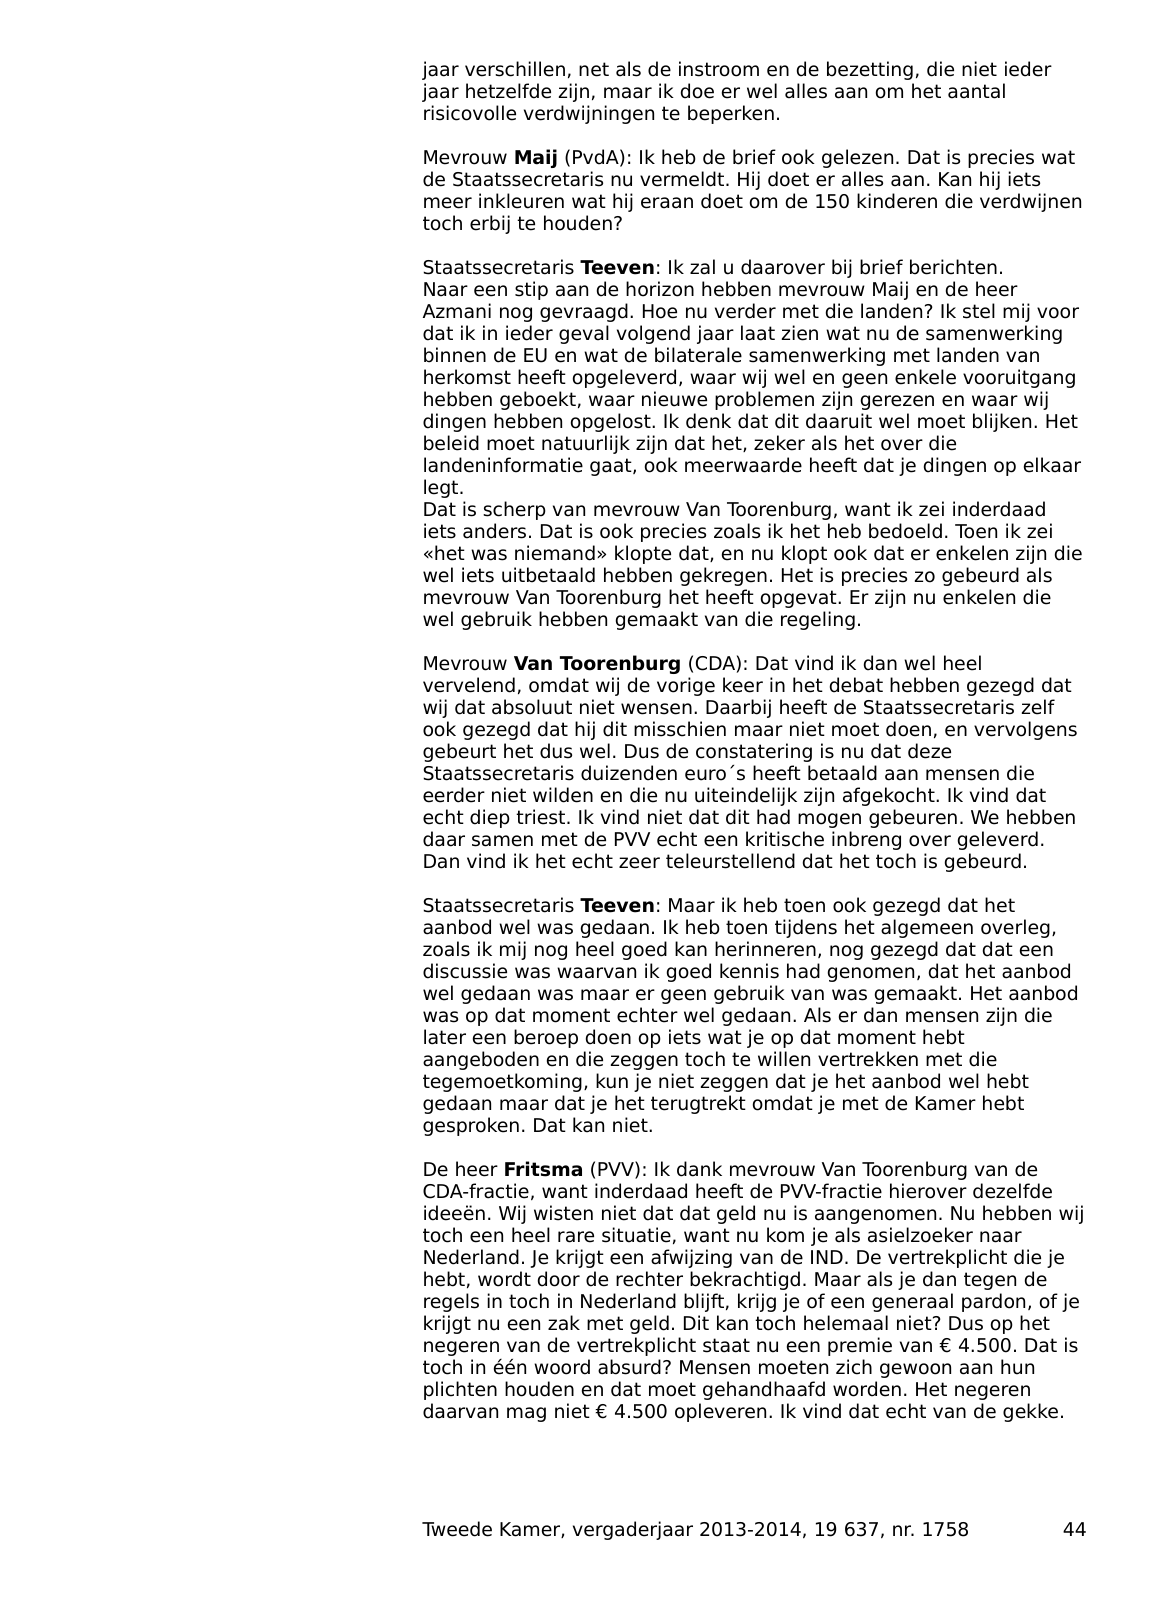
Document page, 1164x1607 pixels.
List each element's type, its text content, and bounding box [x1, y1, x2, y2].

text Dat is scherp van mevrouw Van Toorenburg, want ik zei inderdaad iets anders. Dat is ook precies zoals ik het heb bedoeld. Toen ik zei «het was niemand» klopte dat, en nu klopt ook dat er enkelen zijn die wel iets uitbetaald hebben gekregen. Het is precies zo gebeurd als mevrouw Van Toorenburg het heeft opgevat. Er zijn nu enkelen die wel gebruik hebben gemaakt van die regeling. [422, 499, 1087, 631]
text Staatssecretaris Teeven: Maar ik heb toen ook gezegd dat het aanbod wel was gedaan. Ik heb toen tijdens het algemeen overleg, zoals ik mij nog heel goed kan herinneren, nog gezegd dat dat een discussie was waarvan ik goed kennis had genomen, dat het aanbod wel gedaan was maar er geen gebruik van was gemaakt. Het aanbod was op dat moment echter wel gedaan. Als er dan mensen zijn die later een beroep doen op iets wat je op dat moment hebt aangeboden en die zeggen toch te willen vertrekken met die tegemoetkoming, kun je niet zeggen dat je het aanbod wel hebt gedaan maar dat je het terugtrekt omdat je met de Kamer hebt gesproken. Dat kan niet. [422, 895, 1087, 1137]
text De heer Fritsma (PVV): Ik dank mevrouw Van Toorenburg van de CDA-fractie, want inderdaad heeft de PVV-fractie hierover dezelfde ideeën. Wij wisten niet dat dat geld nu is aangenomen. Nu hebben wij toch een heel rare situatie, want nu kom je als asielzoeker naar Nederland. Je krijgt een afwijzing van de IND. De vertrekplicht die je hebt, wordt door de rechter bekrachtigd. Maar als je dan tegen de regels in toch in Nederland blijft, krijg je of een generaal pardon, of je krijgt nu een zak met geld. Dit kan toch helemaal niet? Dus op het negeren van de vertrekplicht staat nu een premie van € 4.500. Dat is toch in één woord absurd? Mensen moeten zich gewoon aan hun plichten houden en dat moet gehandhaafd worden. Het negeren daarvan mag niet € 4.500 opleveren. Ik vind dat echt van de gekke. [422, 1159, 1087, 1423]
text Mevrouw Maij (PvdA): Ik heb de brief ook gelezen. Dat is precies wat de Staatssecretaris nu vermeldt. Hij doet er alles aan. Kan hij iets meer inkleuren wat hij eraan doet om de 150 kinderen die verdwijnen toch erbij te houden? [422, 147, 1087, 235]
text Staatssecretaris Teeven: Ik zal u daarover bij brief berichten. [422, 257, 1087, 279]
text jaar verschillen, net als de instroom en de bezetting, die niet ieder jaar hetzelfde zijn, maar ik doe er wel alles aan om het aantal risicovolle verdwijningen te beperken. [422, 59, 1087, 125]
text Mevrouw Van Toorenburg (CDA): Dat vind ik dan wel heel vervelend, omdat wij de vorige keer in het debat hebben gezegd dat wij dat absoluut niet wensen. Daarbij heeft de Staatssecretaris zelf ook gezegd dat hij dit misschien maar niet moet doen, en vervolgens gebeurt het dus wel. Dus de constatering is nu dat deze Staatssecretaris duizenden euro´s heeft betaald aan mensen die eerder niet wilden en die nu uiteindelijk zijn afgekocht. Ik vind dat echt diep triest. Ik vind niet dat dit had mogen gebeuren. We hebben daar samen met de PVV echt een kritische inbreng over geleverd. Dan vind ik het echt zeer teleurstellend dat het toch is gebeurd. [422, 653, 1087, 873]
text Naar een stip aan de horizon hebben mevrouw Maij en de heer Azmani nog gevraagd. Hoe nu verder met die landen? Ik stel mij voor dat ik in ieder geval volgend jaar laat zien wat nu de samenwerking binnen de EU en wat de bilaterale samenwerking met landen van herkomst heeft opgeleverd, waar wij wel en geen enkele vooruitgang hebben geboekt, waar nieuwe problemen zijn gerezen en waar wij dingen hebben opgelost. Ik denk dat dit daaruit wel moet blijken. Het beleid moet natuurlijk zijn dat het, zeker als het over die landeninformatie gaat, ook meerwaarde heeft dat je dingen op elkaar legt. [422, 279, 1087, 499]
